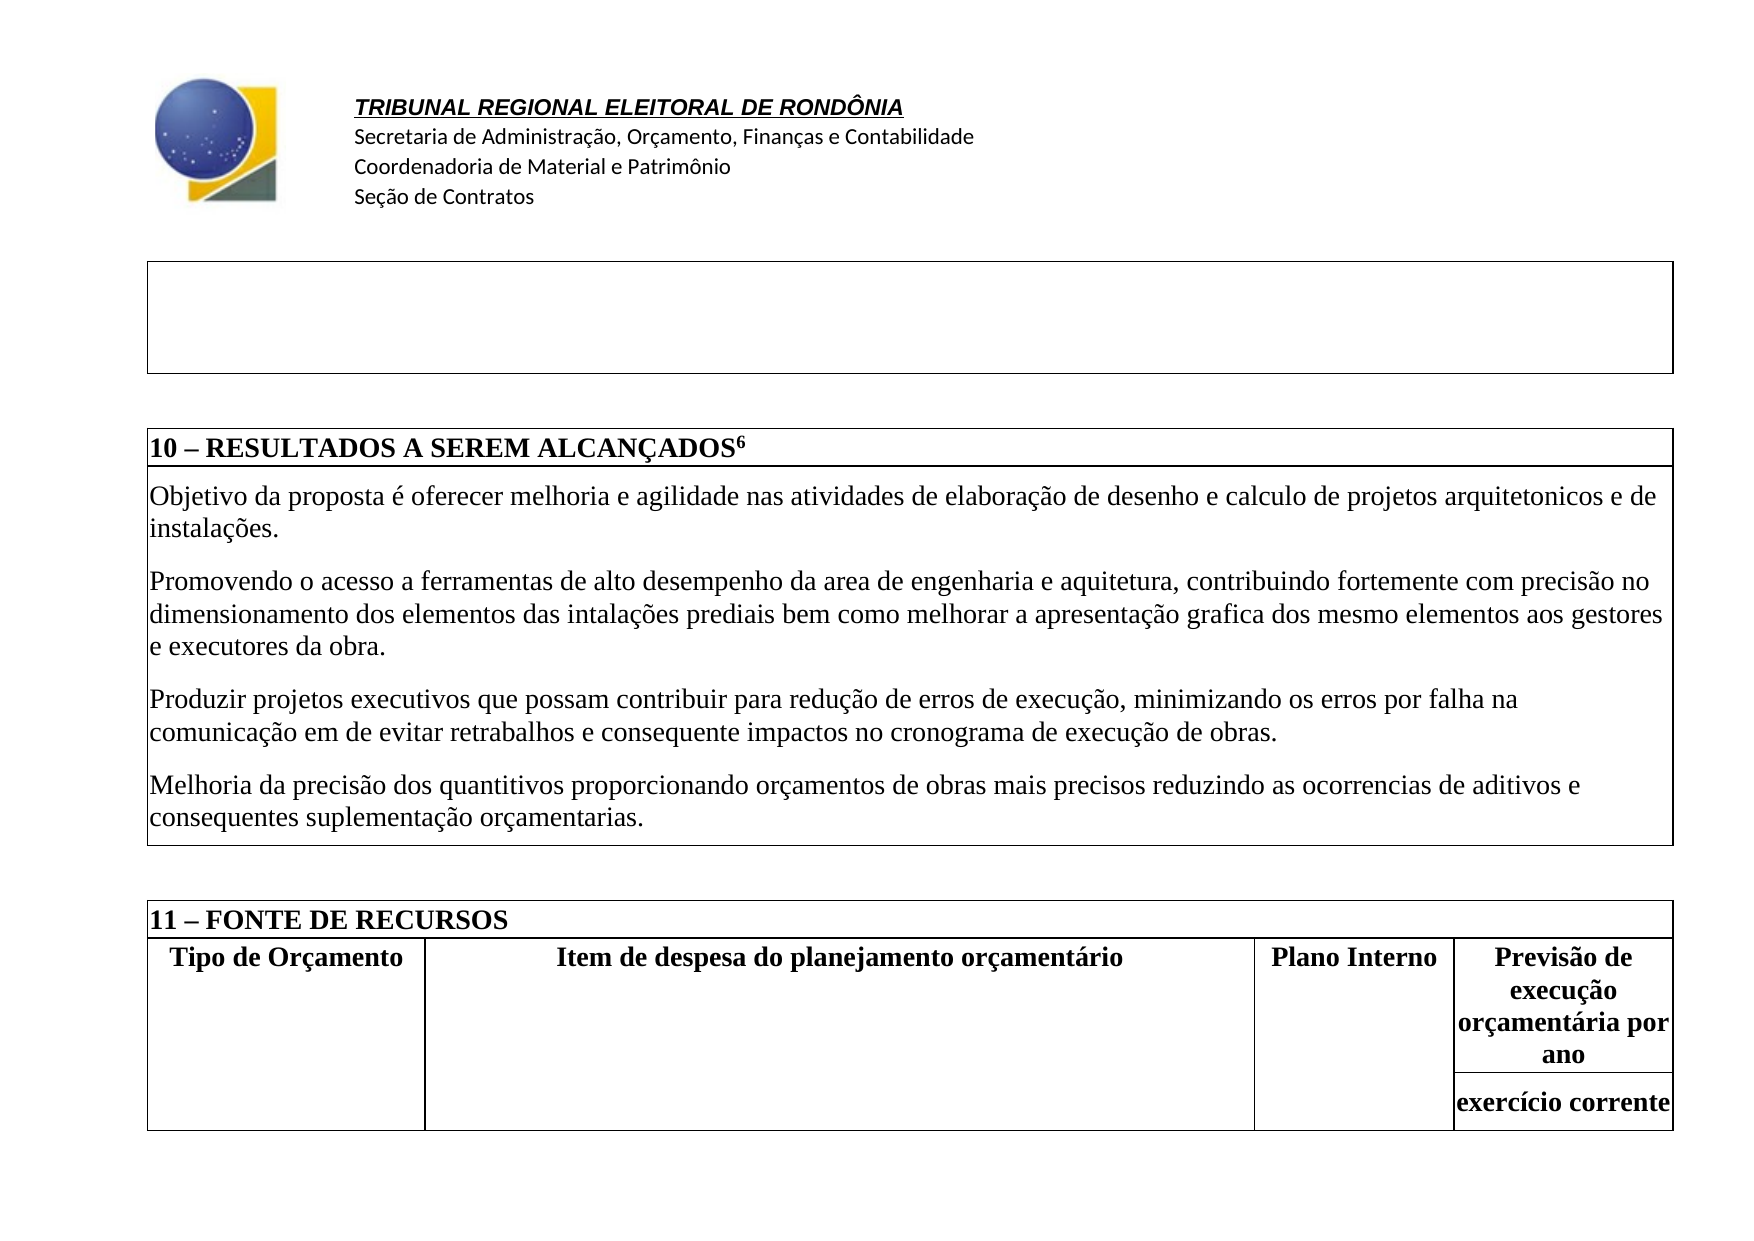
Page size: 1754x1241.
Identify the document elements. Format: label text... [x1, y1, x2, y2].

table_cell Tipo de Orçamento [148, 939, 424, 1130]
table_cell Item de despesa do planejamento orçamentário [426, 939, 1254, 1130]
table_cell exercício corrente [1455, 1073, 1672, 1130]
table_header 11 – FONTE DE RECURSOS [148, 901, 1672, 937]
table_cell Objetivo da proposta é oferecer melhoria e agilidade nas atividades de elaboração de desenho e calculo de projetos arquitetonicos e de instalações. Promovendo o acesso a ferramentas de alto desempenho da area de engenharia e aquitetura, contribuindo fortemente com precisão no dimensionamento dos elementos das intalações prediais bem como melhorar a apresentação grafica dos mesmo elementos aos gestores e executores da obra. Produzir projetos executivos que possam contribuir para redução de erros de execução, minimizando os erros por falha na comunicação em de evitar retrabalhos e consequente impactos no cronograma de execução de obras. Melhoria da precisão dos quantitivos proporcionando orçamentos de obras mais precisos reduzindo as ocorrencias de aditivos e consequentes suplementação orçamentarias. [148, 467, 1672, 845]
table_cell Plano Interno [1255, 939, 1453, 1130]
table_header 10 – RESULTADOS A SEREM ALCANÇADOS6 [148, 429, 1672, 465]
table_cell [148, 262, 1672, 373]
table_cell Previsão de execução orçamentária por ano [1455, 939, 1672, 1072]
